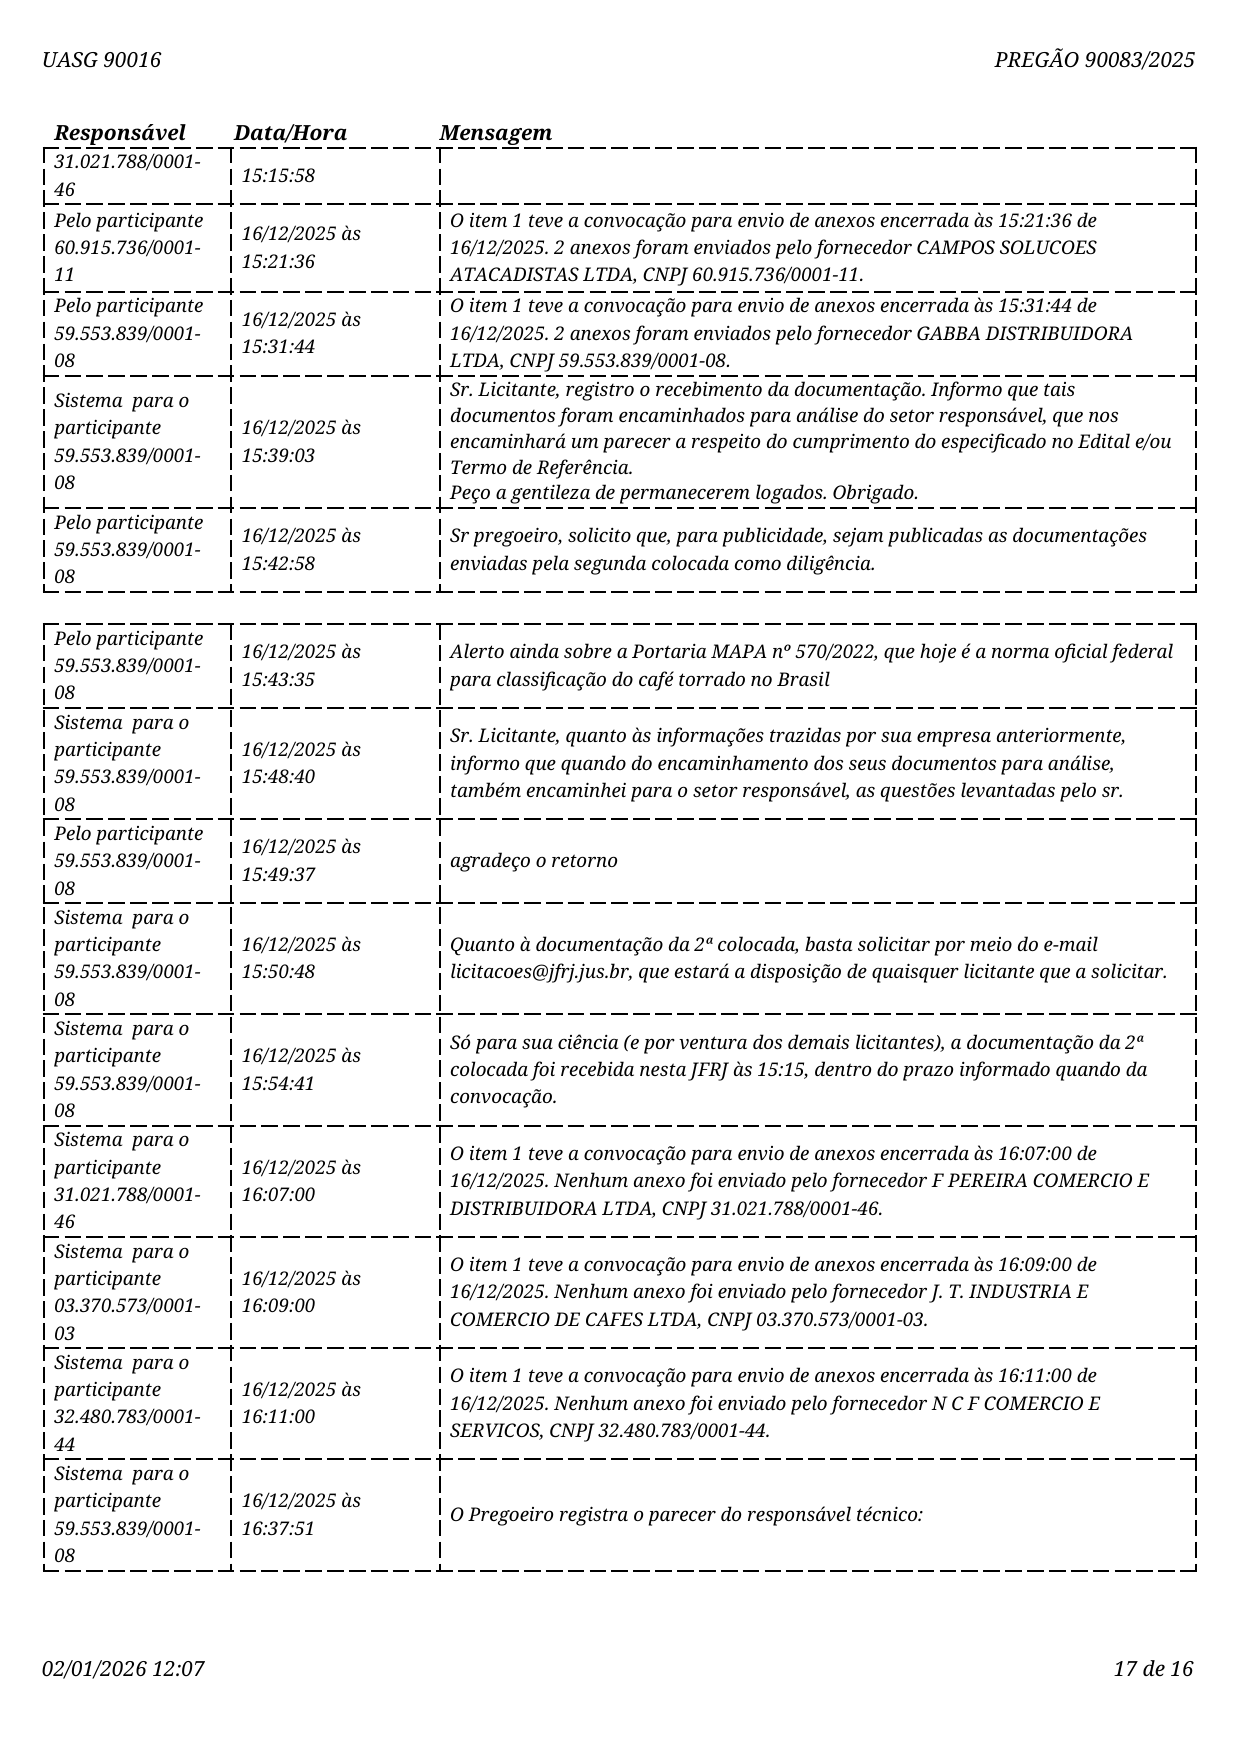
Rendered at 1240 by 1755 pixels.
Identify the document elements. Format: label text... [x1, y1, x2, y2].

table_cell Quanto à documentação da 2ª colocada, basta solicitar por meio do e-mail licitacoes@jfrj.jus.br, que estará a disposição de quaisquer licitante que a solicitar. [440, 902, 1196, 1013]
table_cell 16/12/2025 às 16:11:00 [231, 1347, 439, 1458]
table_cell O item 1 teve a convocação para envio de anexos encerrada às 16:11:00 de 16/12/2025. Nenhum anexo foi enviado pelo fornecedor N C F COMERCIO E SERVICOS, CNPJ 32.480.783/0001-44. [440, 1347, 1196, 1458]
table_header Pelo participante 59.553.839/0001-08 [44, 623, 231, 707]
table_cell Sistema para o participante 59.553.839/0001-08 [44, 1013, 231, 1124]
table_cell O item 1 teve a convocação para envio de anexos encerrada às 15:21:36 de 16/12/2025. 2 anexos foram enviados pelo fornecedor CAMPOS SOLUCOES ATACADISTAS LTDA, CNPJ 60.915.736/0001-11. [440, 203, 1196, 291]
table_cell Pelo participante 59.553.839/0001-08 [44, 291, 231, 375]
table_cell 16/12/2025 às 15:54:41 [231, 1013, 439, 1124]
table_cell 16/12/2025 às 16:37:51 [231, 1458, 439, 1569]
table_header 16/12/2025 às 15:43:35 [231, 623, 439, 707]
table_cell 16/12/2025 às 15:31:44 [231, 291, 439, 375]
table_cell Sistema para o participante 59.553.839/0001-08 [44, 707, 231, 818]
table_cell 15:15:58 [231, 147, 439, 203]
table_cell Sistema para o participante 59.553.839/0001-08 [44, 902, 231, 1013]
table_cell 16/12/2025 às 15:49:37 [231, 818, 439, 902]
table_cell 31.021.788/0001-46 [44, 147, 231, 203]
table_cell Pelo participante 59.553.839/0001-08 [44, 507, 231, 591]
table_cell 16/12/2025 às 15:39:03 [231, 375, 439, 507]
table_cell 16/12/2025 às 16:09:00 [231, 1236, 439, 1347]
table_header Alerto ainda sobre a Portaria MAPA nº 570/2022, que hoje é a norma oficial federal para classificação do café torrado no Brasil [440, 623, 1196, 707]
table_cell O item 1 teve a convocação para envio de anexos encerrada às 16:07:00 de 16/12/2025. Nenhum anexo foi enviado pelo fornecedor F PEREIRA COMERCIO E DISTRIBUIDORA LTDA, CNPJ 31.021.788/0001-46. [440, 1125, 1196, 1236]
table_cell agradeço o retorno [440, 818, 1196, 902]
table_cell [440, 147, 1196, 203]
table_cell O Pregoeiro registra o parecer do responsável técnico: [440, 1458, 1196, 1569]
table_cell Sistema para o participante 32.480.783/0001-44 [44, 1347, 231, 1458]
table_cell Sistema para o participante 03.370.573/0001-03 [44, 1236, 231, 1347]
table_cell Só para sua ciência (e por ventura dos demais licitantes), a documentação da 2ª colocada foi recebida nesta JFRJ às 15:15, dentro do prazo informado quando da convocação. [440, 1013, 1196, 1124]
table_cell O item 1 teve a convocação para envio de anexos encerrada às 16:09:00 de 16/12/2025. Nenhum anexo foi enviado pelo fornecedor J. T. INDUSTRIA E COMERCIO DE CAFES LTDA, CNPJ 03.370.573/0001-03. [440, 1236, 1196, 1347]
table_cell Sr. Licitante, registro o recebimento da documentação. Informo que tais documentos foram encaminhados para análise do setor responsável, que nos encaminhará um parecer a respeito do cumprimento do especificado no Edital e/ou Termo de Referência. Peço a gentileza de permanecerem logados. Obrigado. [440, 375, 1196, 507]
table_cell Pelo participante 59.553.839/0001-08 [44, 818, 231, 902]
table_cell Sistema para o participante 59.553.839/0001-08 [44, 375, 231, 507]
table_cell 16/12/2025 às 15:48:40 [231, 707, 439, 818]
table_cell 16/12/2025 às 15:42:58 [231, 507, 439, 591]
table_cell Sistema para o participante 59.553.839/0001-08 [44, 1458, 231, 1569]
table_cell 16/12/2025 às 16:07:00 [231, 1125, 439, 1236]
table_cell Sistema para o participante 31.021.788/0001-46 [44, 1125, 231, 1236]
table_cell Sr. Licitante, quanto às informações trazidas por sua empresa anteriormente, informo que quando do encaminhamento dos seus documentos para análise, também encaminhei para o setor responsável, as questões levantadas pelo sr. [440, 707, 1196, 818]
table_cell 16/12/2025 às 15:21:36 [231, 203, 439, 291]
table_cell O item 1 teve a convocação para envio de anexos encerrada às 15:31:44 de 16/12/2025. 2 anexos foram enviados pelo fornecedor GABBA DISTRIBUIDORA LTDA, CNPJ 59.553.839/0001-08. [440, 291, 1196, 375]
table_cell Pelo participante 60.915.736/0001-11 [44, 203, 231, 291]
table_cell 16/12/2025 às 15:50:48 [231, 902, 439, 1013]
table_cell Sr pregoeiro, solicito que, para publicidade, sejam publicadas as documentações enviadas pela segunda colocada como diligência. [440, 507, 1196, 591]
